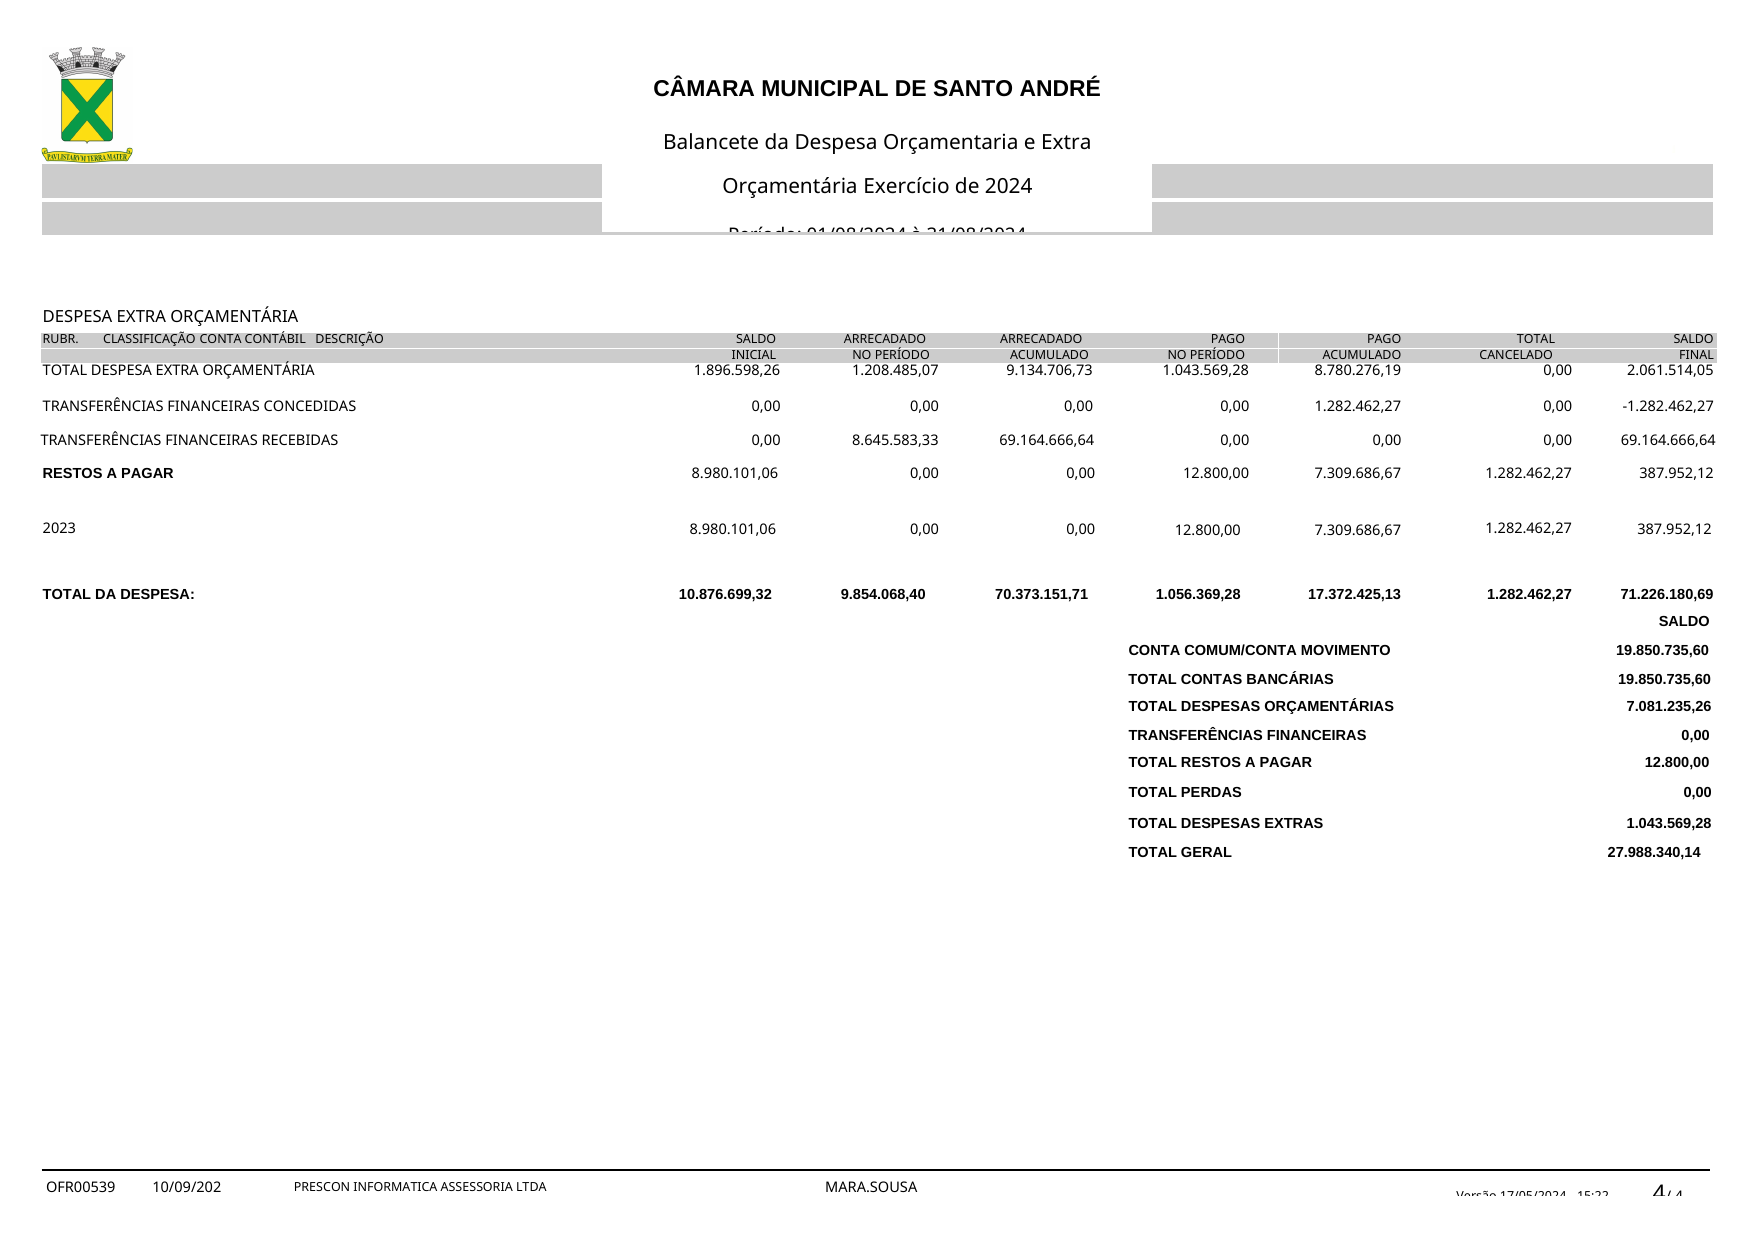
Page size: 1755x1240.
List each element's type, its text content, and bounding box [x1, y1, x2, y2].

table_cell 69.164.666,64 [967, 421, 1123, 455]
table_cell CONTA COMUM/CONTA MOVIMENTO [41, 631, 1440, 665]
table_cell 0,00 [1123, 388, 1278, 421]
table_cell 8.980.101,06 [541, 455, 810, 498]
table_cell 19.850.735,60 [1440, 665, 1717, 693]
table_cell TRANSFERÊNCIAS FINANCEIRAS [41, 721, 1440, 749]
table_cell [1440, 607, 1590, 631]
table_cell [1123, 607, 1278, 631]
table_cell RUBR. CLASSIFICAÇÃO CONTA CONTÁBIL DESCRIÇÃO [41, 333, 541, 348]
table_cell 0,00 [810, 388, 967, 421]
table_cell ACUMULADO [967, 349, 1123, 363]
table_cell 8.780.276,19 [1279, 363, 1440, 388]
table_cell 8.980.101,06 [541, 499, 810, 558]
table_cell 0,00 [541, 421, 810, 455]
table_cell 7.309.686,67 [1279, 455, 1440, 498]
table_cell NO PERÍODO [1123, 349, 1278, 363]
table_cell 0,00 [1440, 388, 1590, 421]
table_cell PAGO [1279, 333, 1440, 348]
table_cell 12.800,00 [1123, 499, 1278, 558]
table_cell 0,00 [541, 388, 810, 421]
table_cell PAGO [1123, 333, 1278, 348]
table_cell 8.645.583,33 [810, 421, 967, 455]
table_cell 387.952,12 [1590, 455, 1717, 498]
table_cell 12.800,00 [1440, 749, 1717, 777]
table_cell ACUMULADO [1279, 349, 1440, 363]
table_cell FINAL [1590, 349, 1717, 363]
table_cell -1.282.462,27 [1590, 388, 1717, 421]
table_cell 0,00 [1440, 363, 1590, 388]
table_header DESPESA EXTRA ORÇAMENTÁRIA [41, 308, 541, 333]
table_cell 1.056.369,28 [1123, 558, 1278, 607]
table_cell [967, 607, 1123, 631]
table_cell 2.061.514,05 [1590, 363, 1717, 388]
table_cell [541, 607, 810, 631]
table_cell 9.854.068,40 [810, 558, 967, 607]
table_cell NO PERÍODO [810, 349, 967, 363]
table_cell TOTAL DESPESAS EXTRAS [41, 808, 1440, 839]
table_cell INICIAL [541, 349, 810, 363]
table_header [541, 308, 1717, 333]
table_cell TRANSFERÊNCIAS FINANCEIRAS CONCEDIDAS [41, 388, 541, 421]
table_cell TRANSFERÊNCIAS FINANCEIRAS RECEBIDAS [41, 421, 541, 455]
table_cell TOTAL PERDAS [41, 778, 1440, 808]
table_cell 0,00 [1440, 421, 1590, 455]
table_cell 7.309.686,67 [1279, 499, 1440, 558]
table_cell [41, 349, 541, 363]
table_cell 0,00 [1440, 721, 1717, 749]
table_cell 27.988.340,14 [1440, 839, 1717, 863]
table_cell 0,00 [1440, 778, 1717, 808]
table_cell 19.850.735,60 [1440, 631, 1717, 665]
table_cell 9.134.706,73 [967, 363, 1123, 388]
table_cell 0,00 [967, 499, 1123, 558]
table_cell [41, 607, 541, 631]
table_cell 0,00 [1123, 421, 1278, 455]
table_cell 1.282.462,27 [1279, 388, 1440, 421]
table_cell 12.800,00 [1123, 455, 1278, 498]
table_cell [1279, 607, 1440, 631]
table_cell 1.043.569,28 [1440, 808, 1717, 839]
table_cell 70.373.151,71 [967, 558, 1123, 607]
table_cell 1.282.462,27 [1440, 558, 1590, 607]
table_cell 0,00 [810, 499, 967, 558]
table_cell 1.043.569,28 [1123, 363, 1278, 388]
table_cell ARRECADADO [967, 333, 1123, 348]
table_cell [810, 607, 967, 631]
table_cell 10.876.699,32 [541, 558, 810, 607]
table_cell 0,00 [810, 455, 967, 498]
table_cell TOTAL RESTOS A PAGAR [41, 749, 1440, 777]
table_cell 1.896.598,26 [541, 363, 810, 388]
table_cell 69.164.666,64 [1590, 421, 1717, 455]
table_cell SALDO [1590, 333, 1717, 348]
table_cell SALDO [1590, 607, 1717, 631]
table_cell TOTAL CONTAS BANCÁRIAS [41, 665, 1440, 693]
table_cell 1.282.462,27 [1440, 455, 1590, 498]
table_cell 71.226.180,69 [1590, 558, 1717, 607]
table_cell 0,00 [967, 455, 1123, 498]
table_cell TOTAL DESPESAS ORÇAMENTÁRIAS [41, 693, 1440, 721]
table_cell TOTAL GERAL [41, 839, 1440, 863]
table_cell CANCELADO [1440, 349, 1590, 363]
table_cell ARRECADADO [810, 333, 967, 348]
table_cell SALDO [541, 333, 810, 348]
table_cell 1.282.462,27 [1440, 499, 1590, 558]
table_cell 2023 [41, 499, 541, 558]
table_cell 387.952,12 [1590, 499, 1717, 558]
table_cell RESTOS A PAGAR [41, 455, 541, 498]
table_cell 7.081.235,26 [1440, 693, 1717, 721]
table_cell 17.372.425,13 [1279, 558, 1440, 607]
table_cell TOTAL DA DESPESA: [41, 558, 541, 607]
table_cell 0,00 [1279, 421, 1440, 455]
table_cell TOTAL [1440, 333, 1590, 348]
table_cell 0,00 [967, 388, 1123, 421]
table_cell TOTAL DESPESA EXTRA ORÇAMENTÁRIA [41, 363, 541, 388]
table_cell 1.208.485,07 [810, 363, 967, 388]
